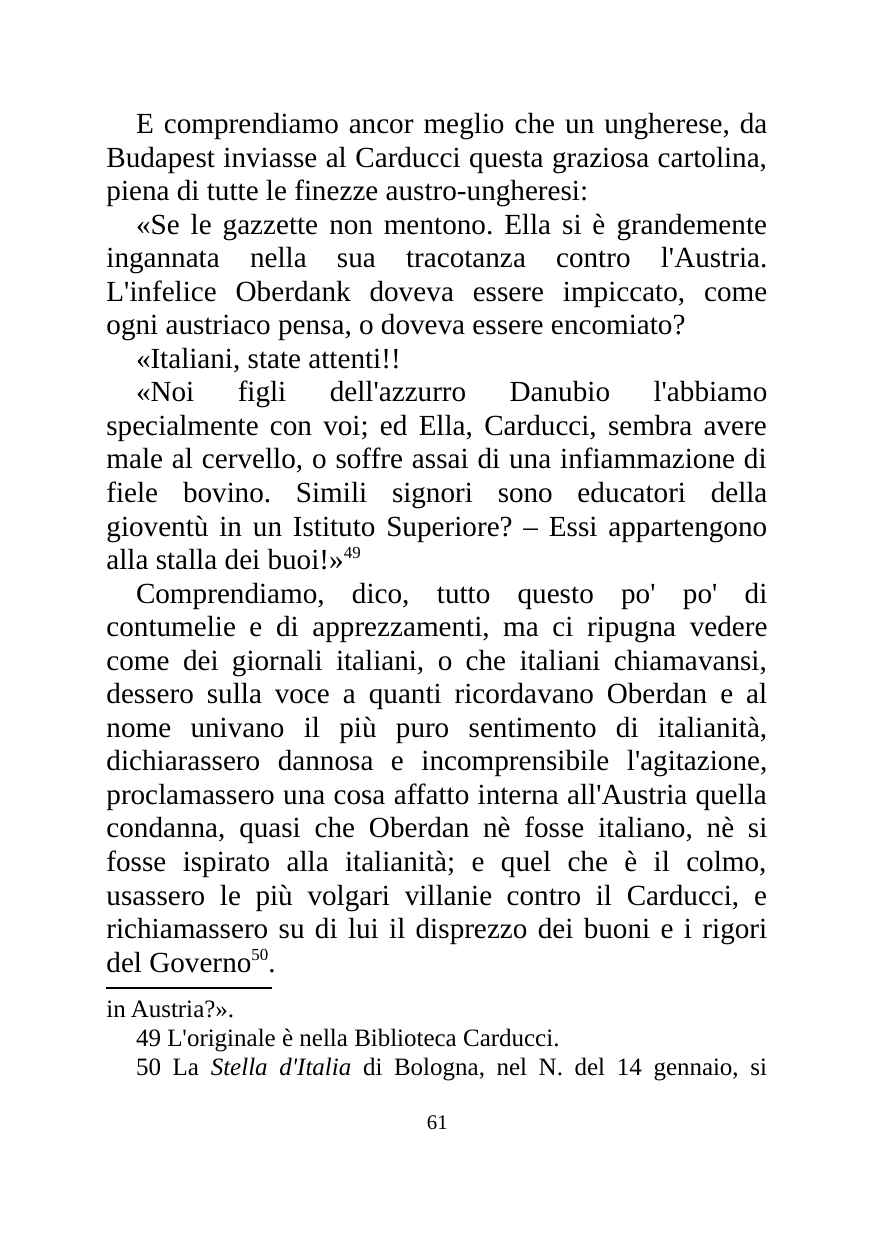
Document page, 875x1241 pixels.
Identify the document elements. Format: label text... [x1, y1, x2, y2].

text L'originale è nella Biblioteca Carducci. [106, 1023, 768, 1052]
text «Italiani, state attenti!! [106, 341, 768, 374]
text La Stella d'Italia di Bologna, nel N. del 14 gennaio, si [106, 1052, 768, 1080]
text E comprendiamo ancor meglio che un ungherese, da Budapest inviasse al Carducci questa graziosa cartolina, piena di tutte le finezze austro-ungheresi: [106, 106, 768, 207]
text «Se le gazzette non mentono. Ella si è grandemente ingannata nella sua tracotanza contro l'Austria. L'infelice Oberdank doveva essere impiccato, come ogni austriaco pensa, o doveva essere encomiato? [106, 207, 768, 341]
text in Austria?». [106, 994, 768, 1023]
text Comprendiamo, dico, tutto questo po' po' di contumelie e di apprezzamenti, ma ci ripugna vedere come dei giornali italiani, o che italiani chiamavansi, dessero sulla voce a quanti ricordavano Oberdan e al nome univano il più puro sentimento di italianità, dichiarassero dannosa e incomprensibile l'agitazione, proclamassero una cosa affatto interna all'Austria quella condanna, quasi che Oberdan nè fosse italiano, nè si fosse ispirato alla italianità; e quel che è il colmo, usassero le più volgari villanie contro il Carducci, e richiamassero su di lui il disprezzo dei buoni e i rigori del Governo. [106, 576, 768, 978]
text «Noi figli dell'azzurro Danubio l'abbiamo specialmente con voi; ed Ella, Carducci, sembra avere male al cervello, o soffre assai di una infiammazione di fiele bovino. Simili signori sono educatori della gioventù in un Istituto Superiore? – Essi appartengono alla stalla dei buoi!» [106, 374, 768, 576]
